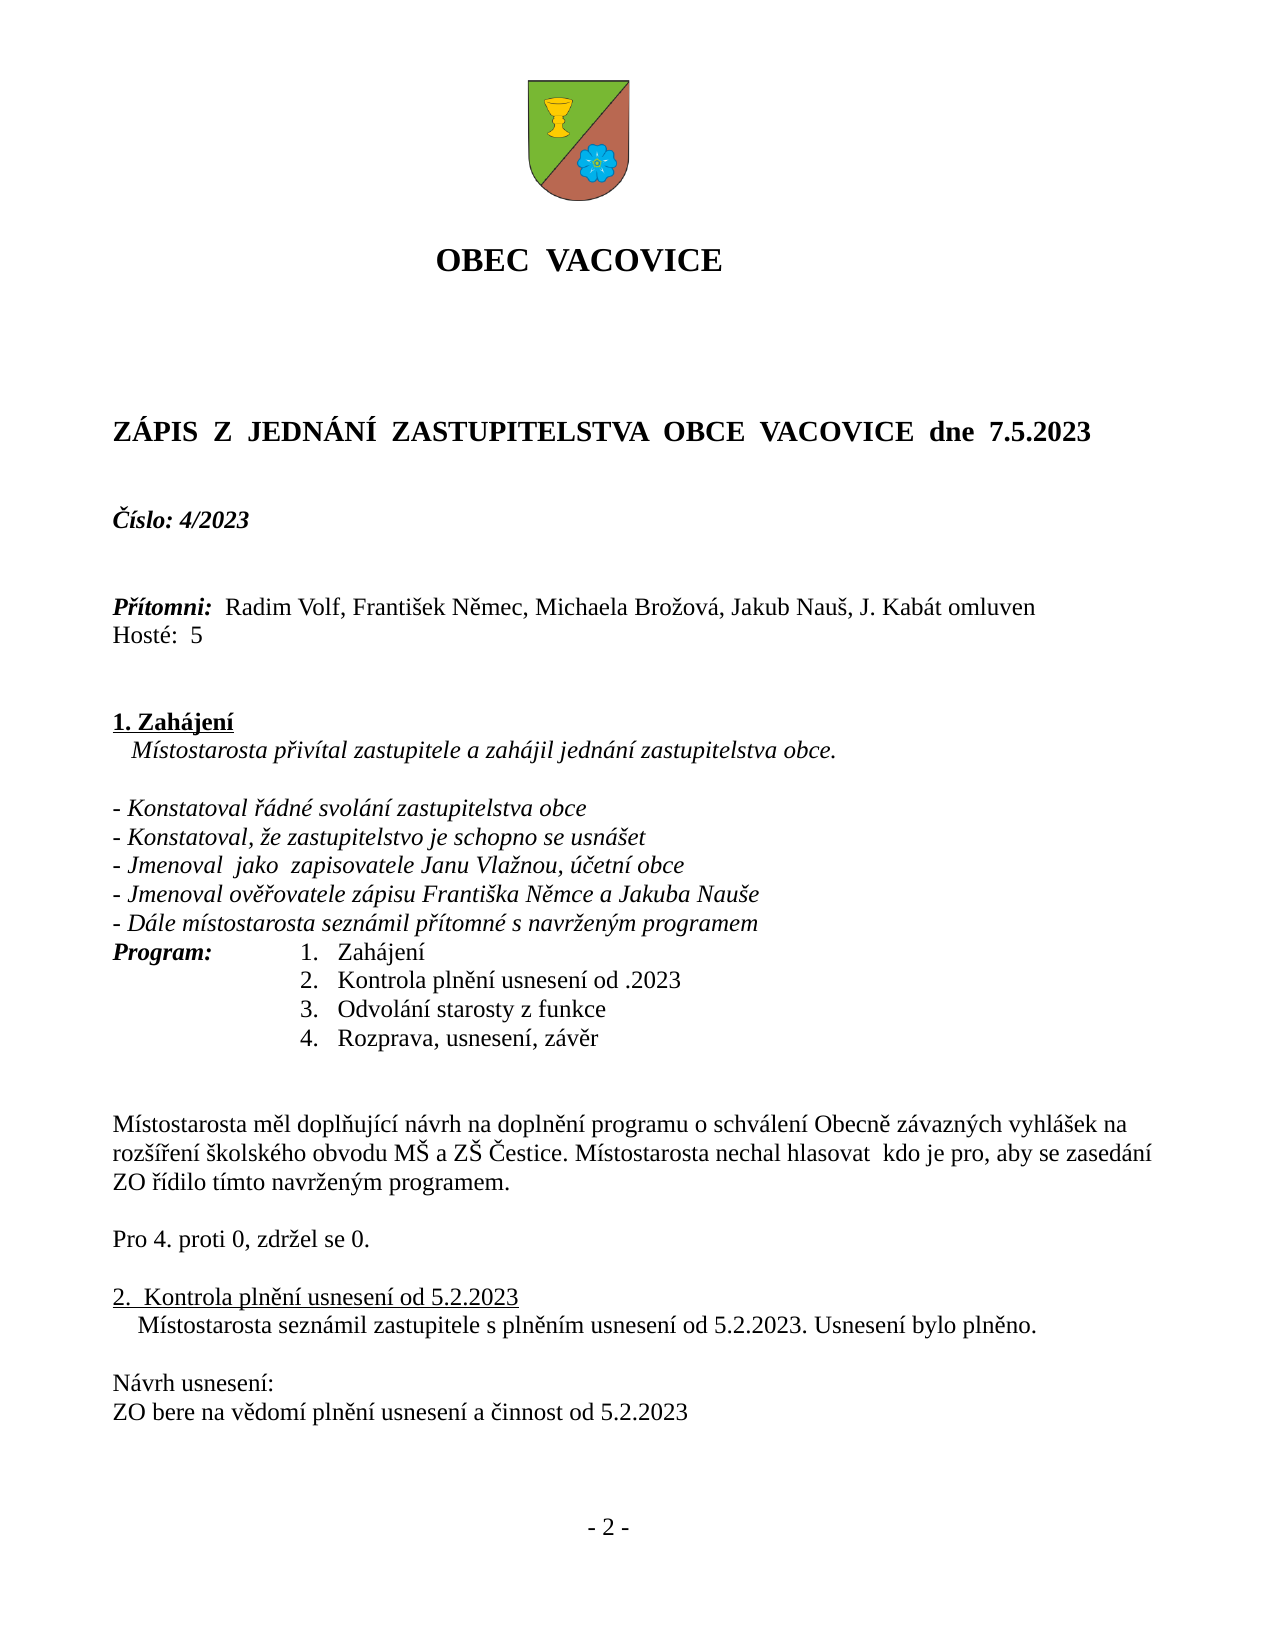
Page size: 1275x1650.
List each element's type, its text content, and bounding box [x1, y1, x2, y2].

picture [527, 80, 630, 201]
list Pro 4. proti 0, zdržel se 0. [112, 1224, 1162, 1253]
text 2. Kontrola plnění usnesení od 5.2.2023 [112, 1282, 1162, 1311]
text Návrh usnesení: [112, 1368, 1162, 1397]
list Místostarosta měl doplňující návrh na doplnění programu o schválení Obecně závazných vyhlášek na rozšíření školského obvodu MŠ a ZŠ Čestice. Místostarosta nechal hlasovat kdo je pro, aby se zasedání ZO řídilo tímto navrženým programem. [112, 1109, 1162, 1196]
text - Konstatoval, že zastupitelstvo je schopno se usnášet [112, 822, 1162, 851]
text 1. Zahájení [112, 707, 1162, 736]
text Místostarosta seznámil zastupitele s plněním usnesení od 5.2.2023. Usnesení bylo plněno. [112, 1311, 1162, 1339]
text - Konstatoval řádné svolání zastupitelstva obce [112, 793, 1162, 822]
text Číslo: 4/2023 [112, 506, 1162, 534]
text ZO bere na vědomí plnění usnesení a činnost od 5.2.2023 [112, 1397, 1162, 1426]
text ZÁPIS Z JEDNÁNÍ ZASTUPITELSTVA OBCE VACOVICE dne 7.5.2023 [112, 414, 1162, 448]
text Hosté: 5 [112, 621, 1162, 649]
text - Dále místostarosta seznámil přítomné s navrženým programem [112, 908, 1162, 937]
text - Jmenoval ověřovatele zápisu Františka Němce a Jakuba Nauše [112, 879, 1162, 908]
text - Jmenoval jako zapisovatele Janu Vlažnou, účetní obce [112, 851, 1162, 879]
text - 2 - [112, 1512, 1162, 1541]
text Program: 1. Zahájení [112, 937, 1162, 966]
text Místostarosta přivítal zastupitele a zahájil jednání zastupitelstva obce. [112, 736, 1162, 764]
text 3. Odvolání starosty z funkce [112, 994, 1162, 1023]
text 4. Rozprava, usnesení, závěr [112, 1023, 1162, 1052]
text OBEC VACOVICE [112, 232, 1162, 280]
text 2. Kontrola plnění usnesení od .2023 [112, 966, 1162, 994]
text Přítomni: Radim Volf, František Němec, Michaela Brožová, Jakub Nauš, J. Kabát omluven [112, 592, 1162, 621]
